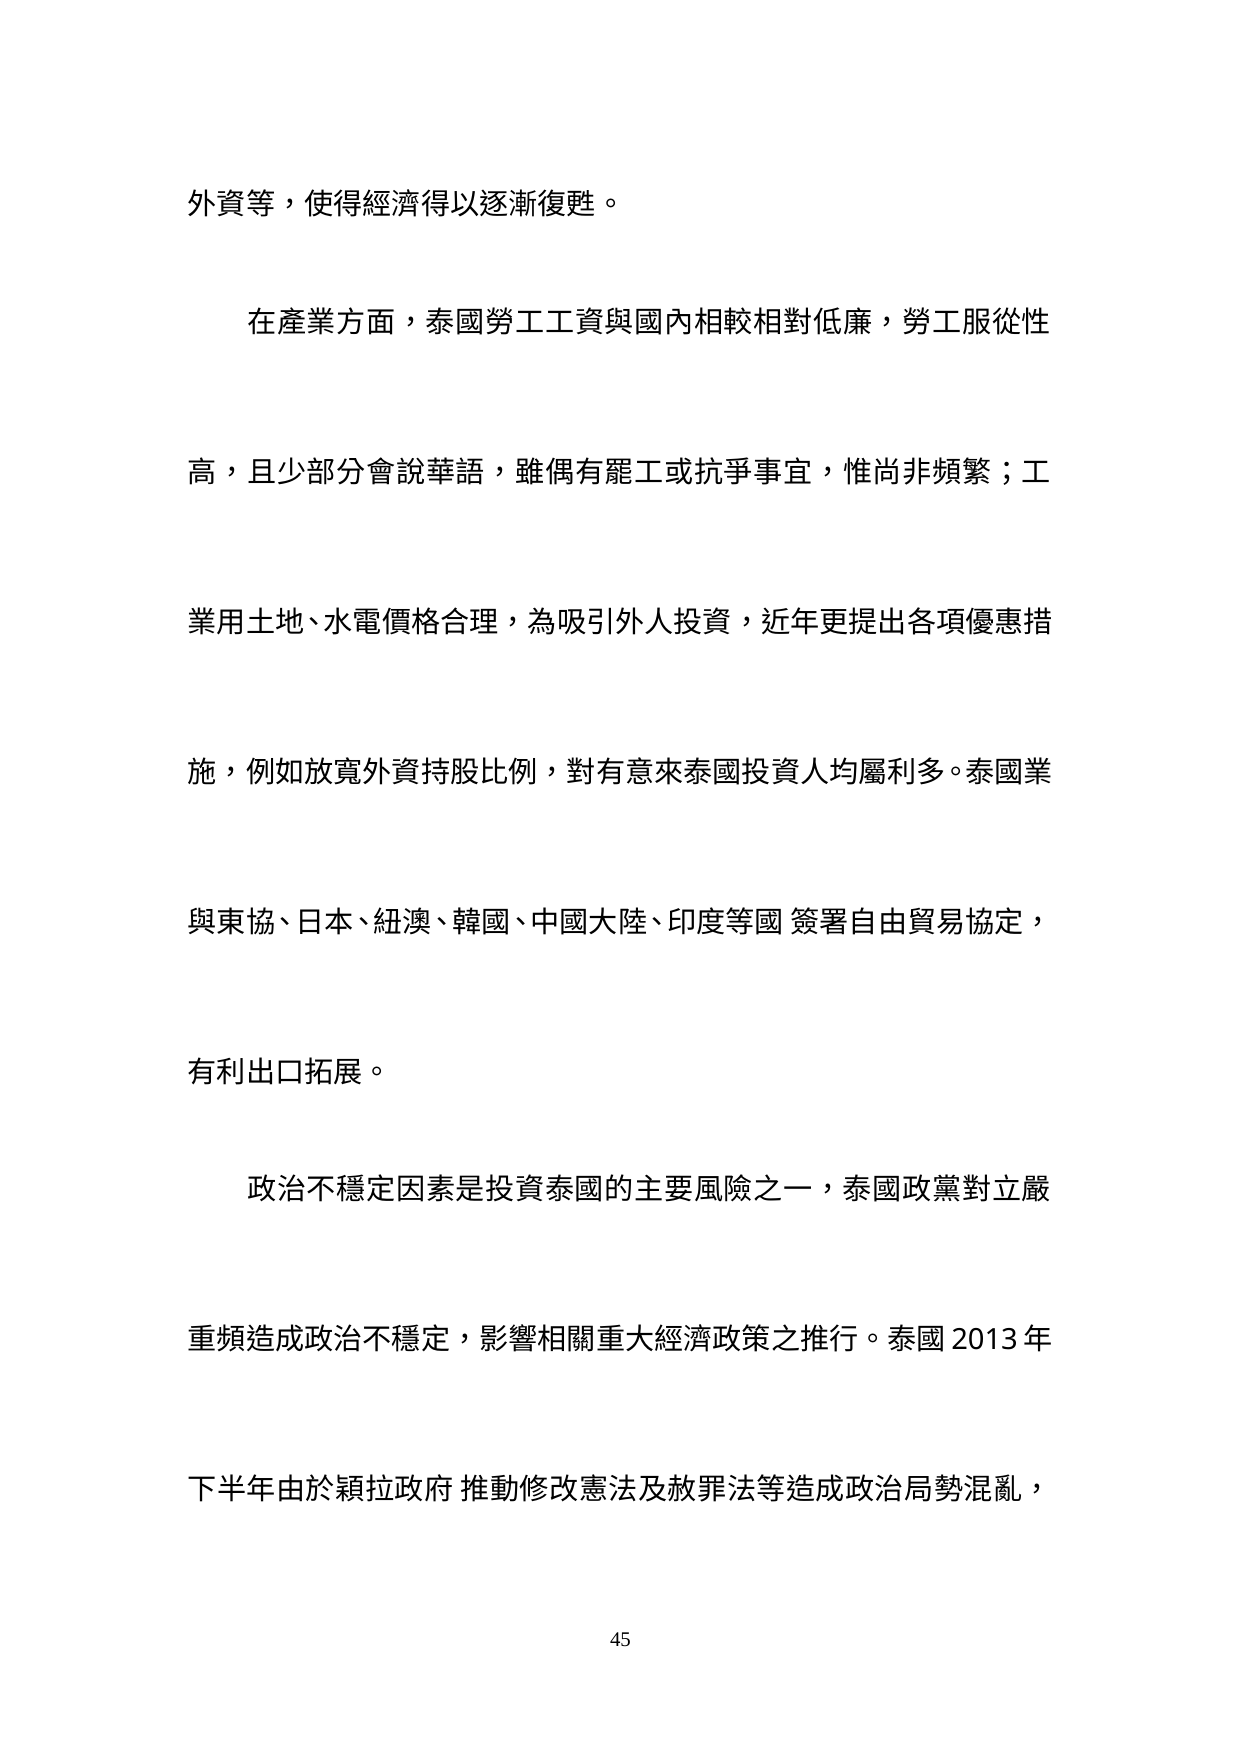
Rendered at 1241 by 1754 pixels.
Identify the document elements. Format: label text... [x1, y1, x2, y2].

text 外資等，使得經濟得以逐漸復甦。 [187, 164, 1053, 239]
text 政治不穩定因素是投資泰國的主要風險之一，泰國政黨對立嚴重頻造成政治不穩定，影響相關重大經濟政策之推行。泰國2013年下半年由於穎拉政府 推動修改憲法及赦罪法等造成政治局勢混亂， [187, 1149, 1053, 1524]
text 在產業方面，泰國勞工工資與國內相較相對低廉，勞工服從性高，且少部分會說華語，雖偶有罷工或抗爭事宜，惟尚非頻繁；工業用土地、水電價格合理，為吸引外人投資，近年更提出各項優惠措施，例如放寬外資持股比例，對有意來泰國投資人均屬利多。泰國業與東協、日本、紐澳、韓國、中國大陸、印度等國 簽署自由貿易協定，有利出口拓展。 [187, 282, 1053, 1107]
